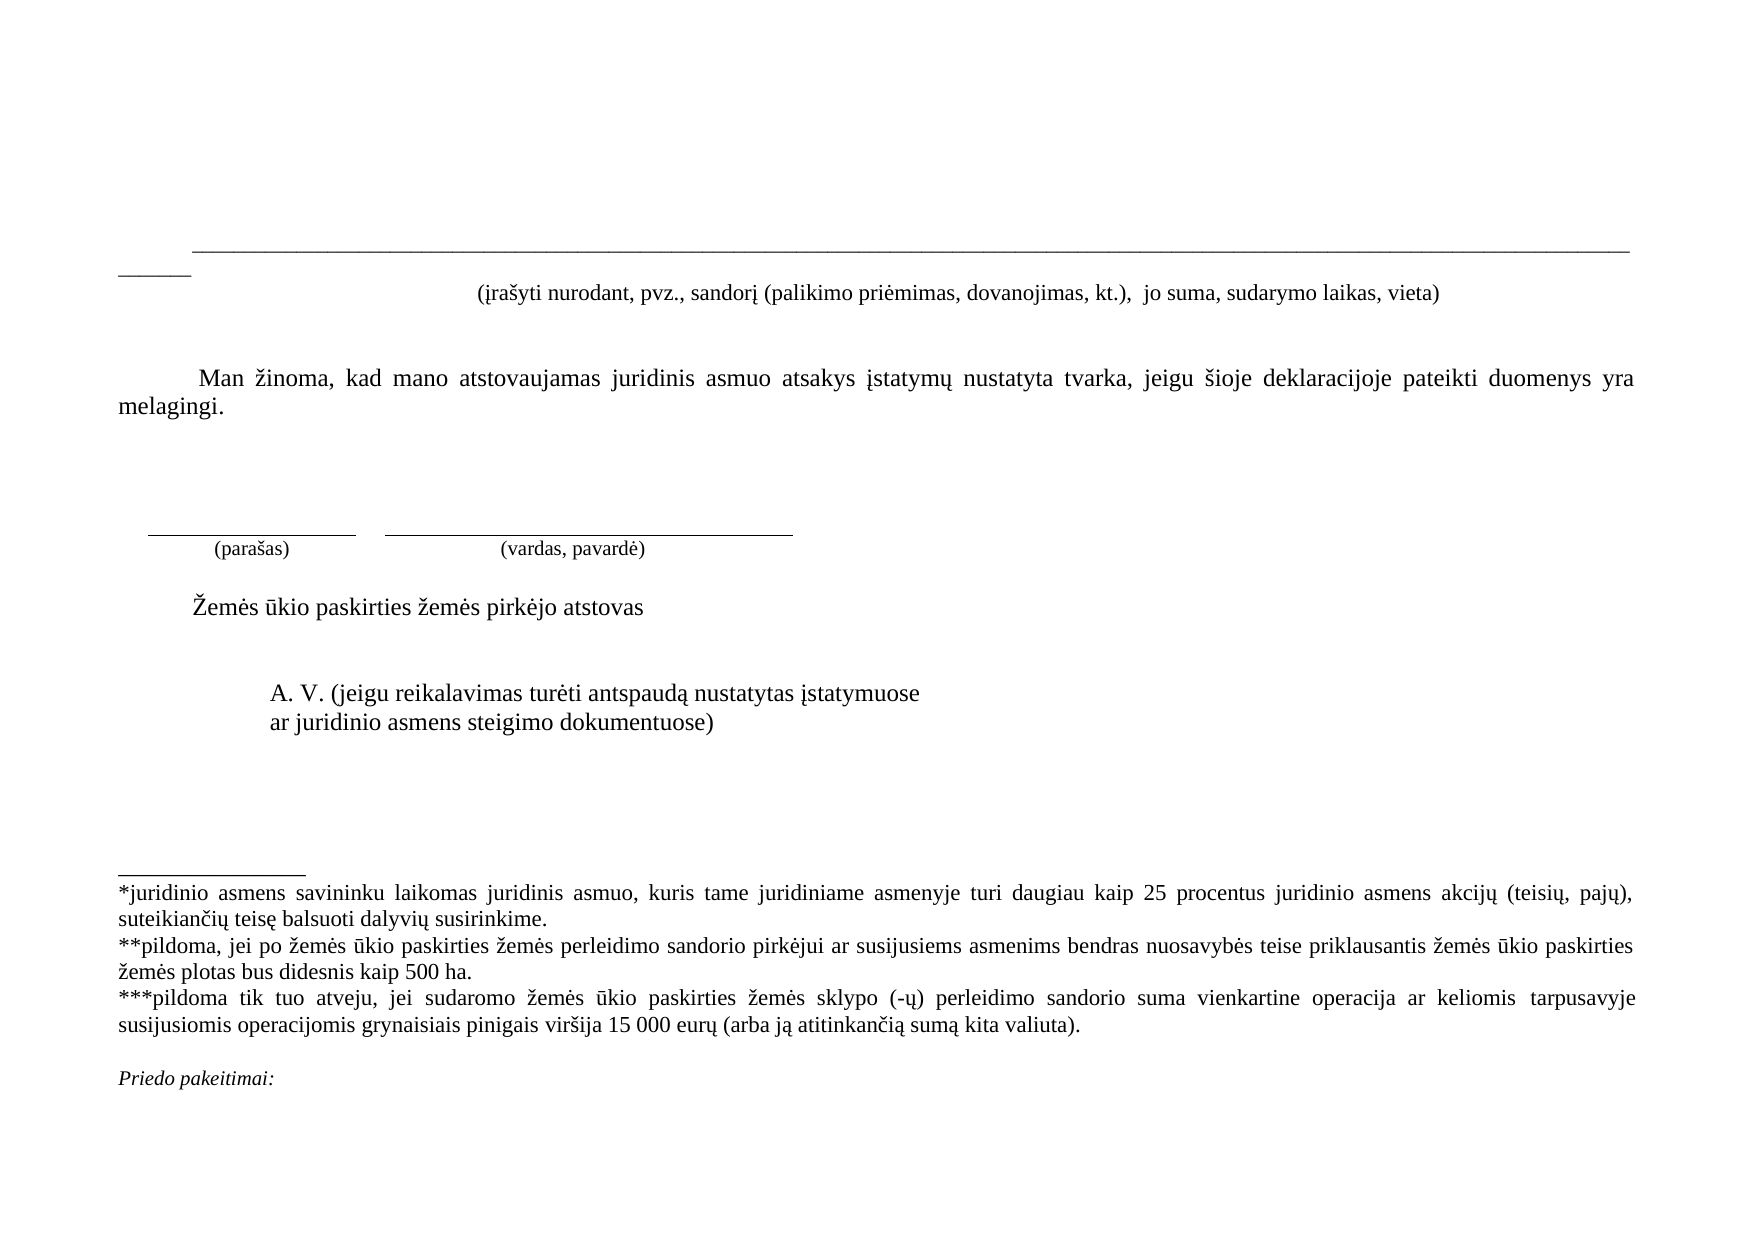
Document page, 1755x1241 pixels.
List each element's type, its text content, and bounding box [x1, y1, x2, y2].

table_cell (vardas, pavardė) [385, 536, 738, 592]
text Man žinoma, kad mano atstovaujamas juridinis asmuo atsakys įstatymų nustatyta tvarka, jeigu šioje deklaracijoje pateikti duomenys yra melagingi. [118, 363, 1636, 420]
text ***pildoma tik tuo atveju, jei sudaromo žemės ūkio paskirties žemės sklypo (-ų) perleidimo sandorio suma vienkartine operacija ar keliomis tarpusavyje susijusiomis operacijomis grynaisiais pinigais viršija 15 000 eurų (arba ją atitinkančią sumą kita valiuta). [118, 984, 1636, 1037]
text _______________ [118, 850, 1636, 879]
table_cell [738, 536, 793, 592]
text Priedo pakeitimai: [118, 1066, 1636, 1090]
table_header [356, 506, 385, 535]
text Žemės ūkio paskirties žemės pirkėjo atstovas [118, 592, 1636, 620]
text ar juridinio asmens steigimo dokumentuose) [118, 707, 1636, 735]
table_cell [356, 535, 385, 592]
text *juridinio asmens savininku laikomas juridinis asmuo, kuris tame juridiniame asmenyje turi daugiau kaip 25 procentus juridinio asmens akcijų (teisių, pajų), suteikiančių teisę balsuoti dalyvių susirinkime. [118, 879, 1636, 932]
text **pildoma, jei po žemės ūkio paskirties žemės perleidimo sandorio pirkėjui ar susijusiems asmenims bendras nuosavybės teise priklausantis žemės ūkio paskirties žemės plotas bus didesnis kaip 500 ha. [118, 932, 1636, 984]
table_cell (parašas) [148, 536, 356, 592]
table_header [385, 506, 793, 535]
text (įrašyti nurodant, pvz., sandorį (palikimo priėmimas, dovanojimas, kt.), jo suma, sudarymo laikas, vieta) [118, 279, 1636, 305]
table_cell [118, 535, 148, 592]
table_header [118, 506, 148, 535]
text _________________________________________________________________________________________________________________________________________________ [118, 231, 1636, 279]
text A. V. (jeigu reikalavimas turėti antspaudą nustatytas įstatymuose [118, 678, 1636, 707]
table_header [148, 506, 356, 535]
